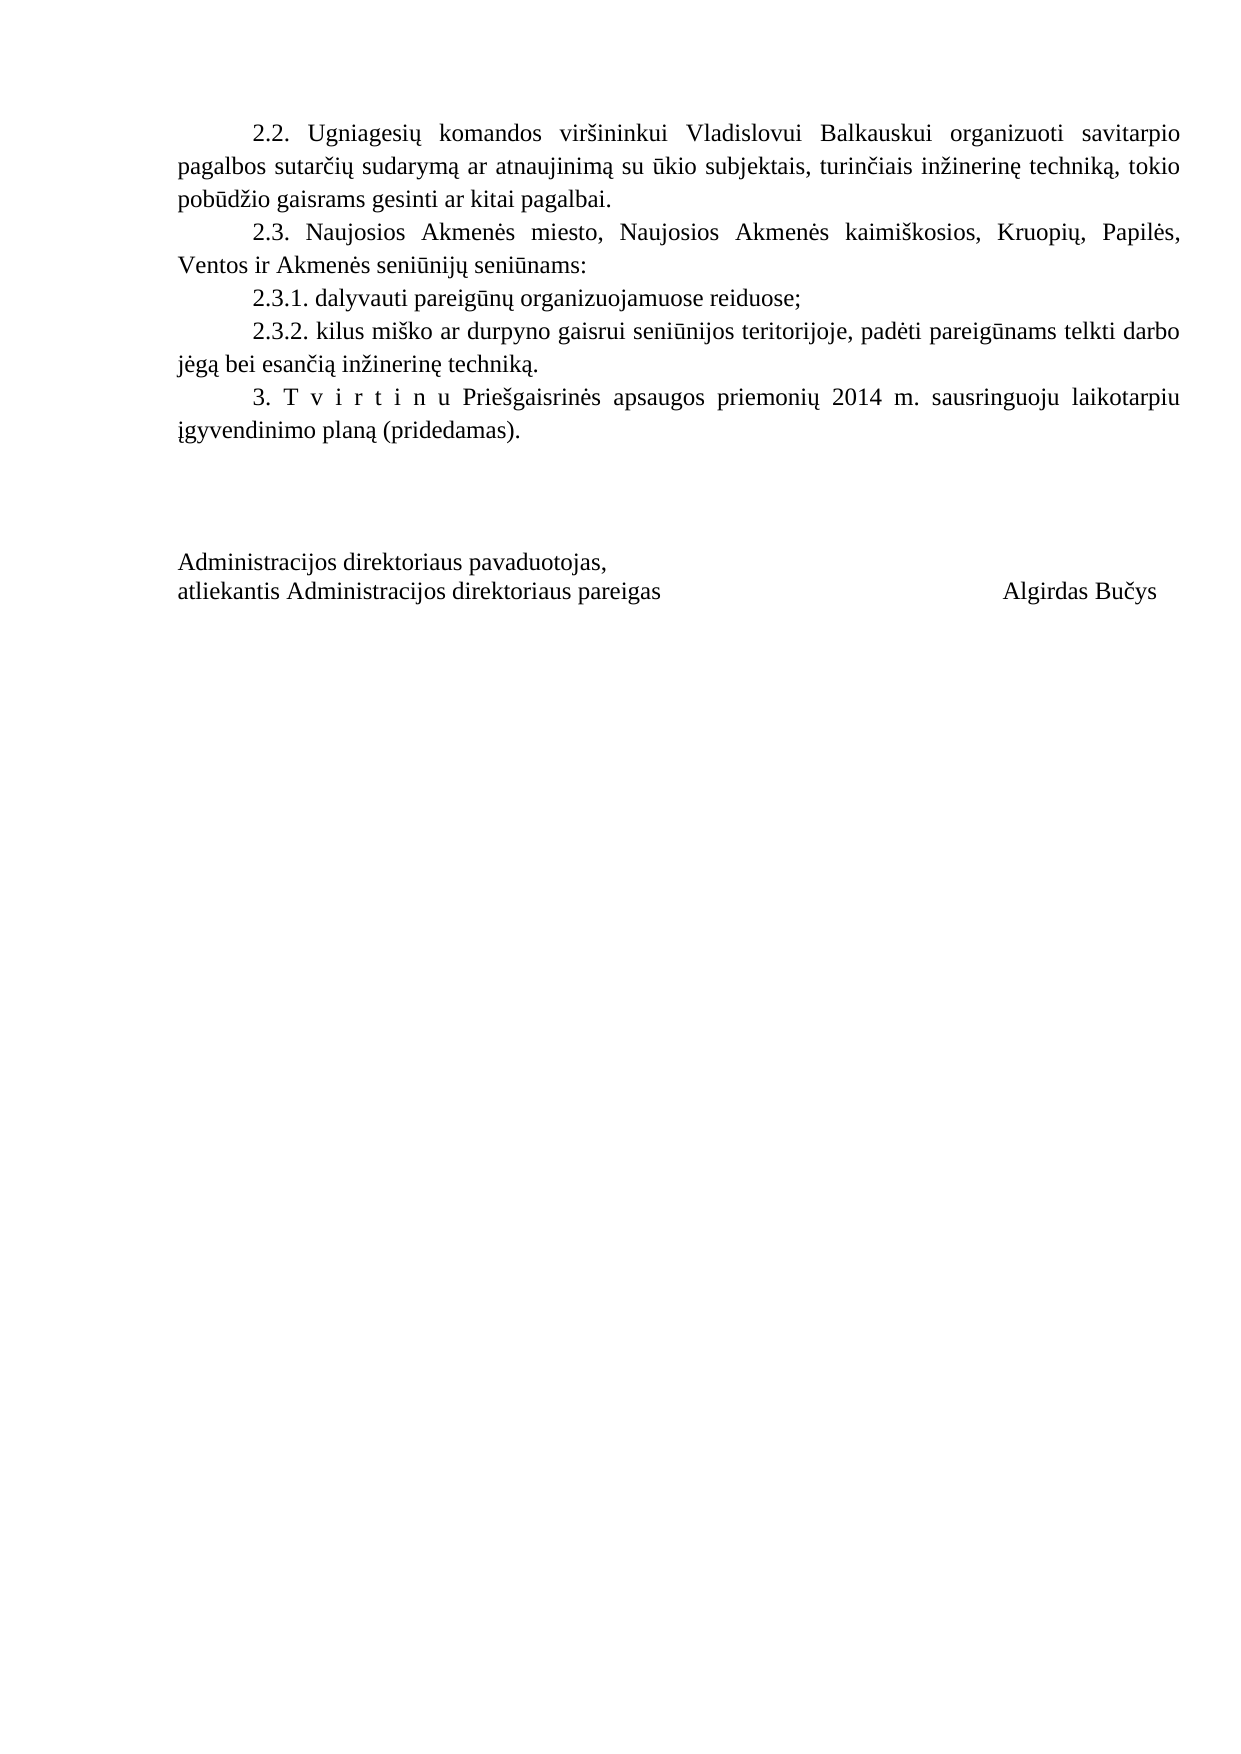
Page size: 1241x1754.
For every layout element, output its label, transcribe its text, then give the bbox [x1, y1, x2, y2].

text 2.3.1. dalyvauti pareigūnų organizuojamuose reiduose; [177, 283, 1181, 312]
text 2.2. Ugniagesių komandos viršininkui Vladislovui Balkauskui organizuoti savitarpio pagalbos sutarčių sudarymą ar atnaujinimą su ūkio subjektais, turinčiais inžinerinę techniką, tokio pobūdžio gaisrams gesinti ar kitai pagalbai. [177, 118, 1181, 213]
text 2.3.2. kilus miško ar durpyno gaisrui seniūnijos teritorijoje, padėti pareigūnams telkti darbo jėgą bei esančią inžinerinę techniką. [177, 316, 1181, 378]
text Administracijos direktoriaus pavaduotojas, [177, 547, 1181, 576]
text 3. T v i r t i n u Priešgaisrinės apsaugos priemonių 2014 m. sausringuoju laikotarpiu įgyvendinimo planą (pridedamas). [177, 382, 1181, 444]
text 2.3. Naujosios Akmenės miesto, Naujosios Akmenės kaimiškosios, Kruopių, Papilės, Ventos ir Akmenės seniūnijų seniūnams: [177, 217, 1181, 279]
text atliekantis Administracijos direktoriaus pareigas Algirdas Bučys [177, 576, 1181, 605]
